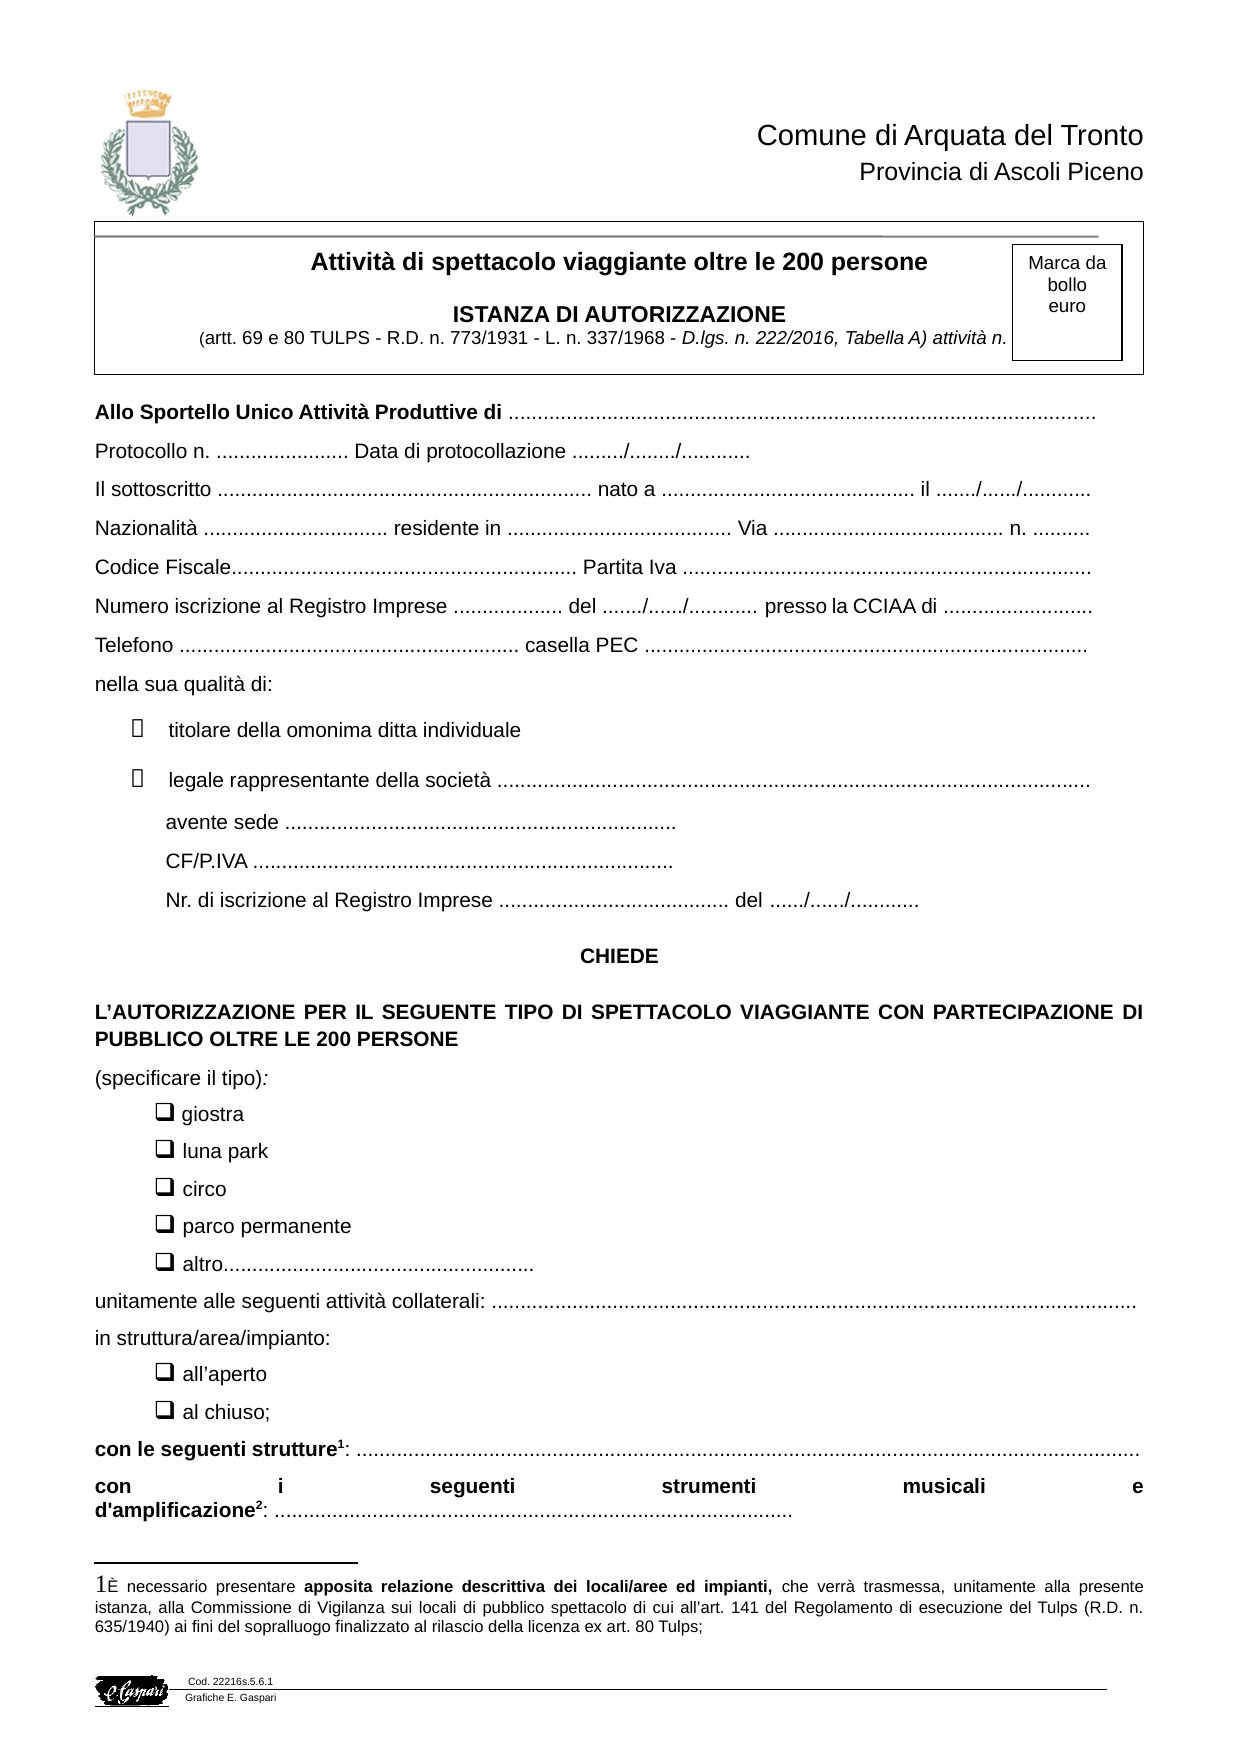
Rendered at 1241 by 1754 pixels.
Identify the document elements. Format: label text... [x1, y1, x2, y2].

text in struttura/area/impianto: [94, 1326, 1144, 1350]
table_header Attività di spettacolo viaggiante oltre le 200 persone ISTANZA DI AUTORIZZAZIONE (artt. 69 e 80 TULPS - R.D. n. 773/1931 - L. n. 337/1968 - D.lgs. n. 222/2016, Tabella A) attività n. 82) [95, 222, 1143, 373]
text unitamente alle seguenti attività collaterali: ................................................................................................................ [94, 1289, 1144, 1313]
text  legale rappresentante della società ....................................................................................................... [130, 760, 1144, 794]
text Nr. di iscrizione al Registro Imprese ........................................ del ....../....../............ [165, 888, 1144, 912]
text con i seguenti strumenti musicali e d'amplificazione: .......................................................................................... [94, 1474, 1144, 1522]
text nella sua qualità di: [94, 672, 1144, 696]
text CHIEDE [94, 944, 1144, 968]
picture [98, 87, 200, 219]
text Il sottoscritto ................................................................. nato a ............................................ il ......./....../............ [94, 477, 1144, 501]
text È necessario presentare apposita relazione descrittiva dei locali/aree ed impianti, che verrà trasmessa, unitamente alla presente istanza, alla Commissione di Vigilanza sui locali di pubblico spettacolo di cui all’art. 141 del Regolamento di esecuzione del Tulps (R.D. n. 635/1940) ai fini del sopralluogo finalizzato al rilascio della licenza ex art. 80 Tulps; [94, 1569, 1144, 1636]
text Protocollo n. ....................... Data di protocollazione ........./......../............ [94, 438, 1144, 462]
text avente sede .................................................................... [165, 810, 1144, 834]
text Allo Sportello Unico Attività Produttive di [94, 399, 1144, 423]
text Provincia di Ascoli Piceno [200, 157, 1144, 185]
text  titolare della omonima ditta individuale [130, 710, 1144, 744]
text  al chiuso; [153, 1400, 1144, 1425]
text  circo [153, 1177, 1144, 1202]
text  all’aperto [153, 1362, 1144, 1387]
text CF/P.IVA ......................................................................... [165, 849, 1144, 873]
picture [94, 1674, 168, 1706]
text Comune di Arquata del Tronto [200, 118, 1144, 152]
text con le seguenti strutture: ........................................................................................................................................ [94, 1437, 1144, 1461]
text  parco permanente [153, 1214, 1144, 1239]
text Numero iscrizione al Registro Imprese ................... del ......./....../............ presso la CCIAA di .......................... [94, 594, 1144, 618]
text (specificare il tipo): [94, 1065, 1144, 1089]
text  giostra [153, 1102, 1144, 1127]
text L’AUTORIZZAZIONE PER IL SEGUENTE TIPO DI SPETTACOLO VIAGGIANTE CON PARTECIPAZIONE DI PUBBLICO OLTRE LE 200 PERSONE [94, 1000, 1144, 1051]
text Telefono ........................................................... casella PEC ............................................................................. [94, 633, 1144, 657]
text  luna park [153, 1139, 1144, 1164]
text  altro...................................................... [153, 1252, 1144, 1277]
text Codice Fiscale............................................................ Partita Iva ....................................................................... [94, 555, 1144, 579]
text Nazionalità ................................ residente in ....................................... Via ........................................ n. .......... [94, 516, 1144, 540]
